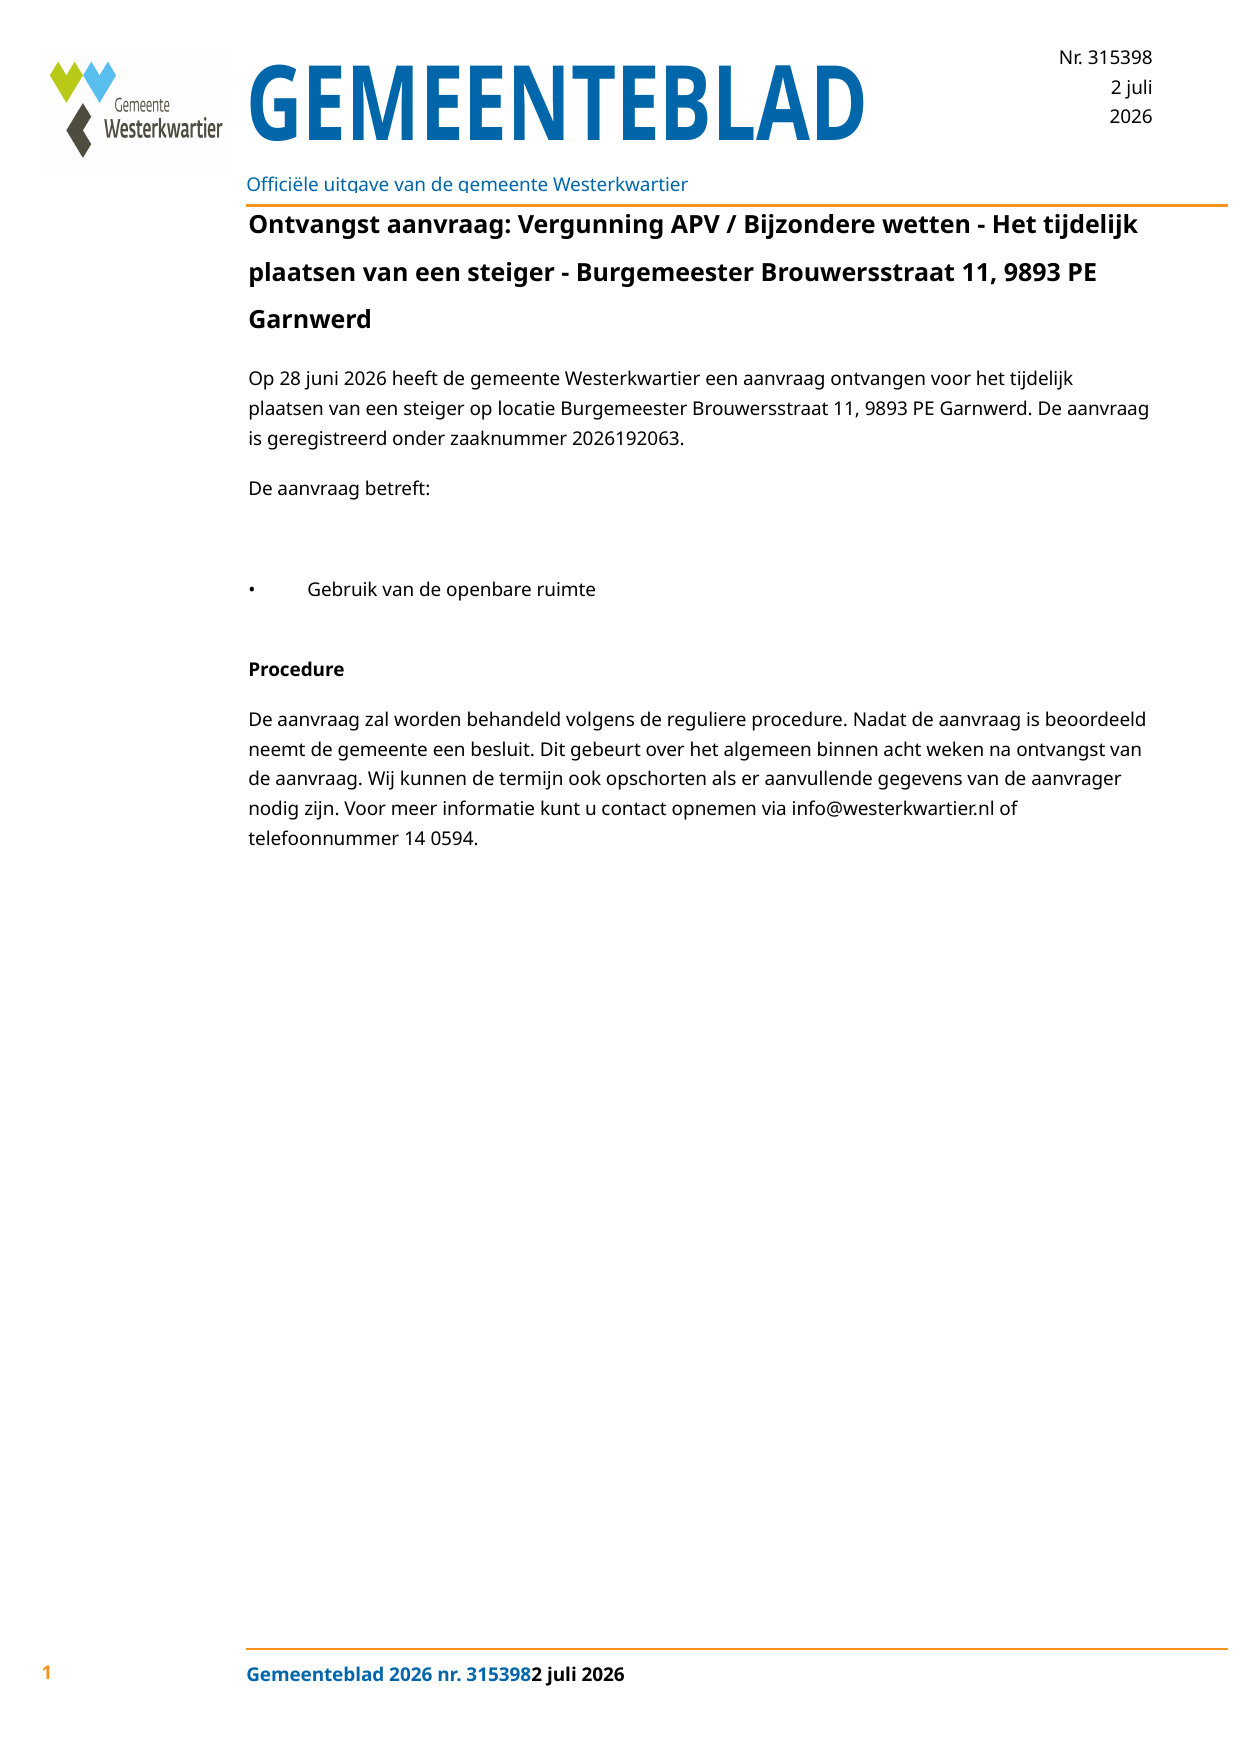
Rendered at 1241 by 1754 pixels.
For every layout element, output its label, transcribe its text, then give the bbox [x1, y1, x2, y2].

text Ontvangst aanvraag: Vergunning APV / Bijzondere wetten - Het tijdelijk plaatsen van een steiger - Burgemeester Brouwersstraat 11, 9893 PE Garnwerd [248, 207, 1152, 336]
list Gebruik van de openbare ruimte [248, 576, 1152, 602]
picture [41, 47, 231, 172]
text Op 28 juni 2026 heeft de gemeente Westerkwartier een aanvraag ontvangen voor het tijdelijk plaatsen van een steiger op locatie Burgemeester Brouwersstraat 11, 9893 PE Garnwerd. De aanvraag is geregistreerd onder zaaknummer 2026192063. [248, 366, 1152, 450]
text De aanvraag zal worden behandeld volgens de reguliere procedure. Nadat de aanvraag is beoordeeld neemt de gemeente een besluit. Dit gebeurt over het algemeen binnen acht weken na ontvangst van de aanvraag. Wij kunnen de termijn ook opschorten als er aanvullende gegevens van de aanvrager nodig zijn. Voor meer informatie kunt u contact opnemen via info@westerkwartier.nl of telefoonnummer 14 0594. [248, 706, 1152, 850]
text De aanvraag betreft: [248, 475, 1152, 501]
text Procedure [248, 656, 1152, 682]
